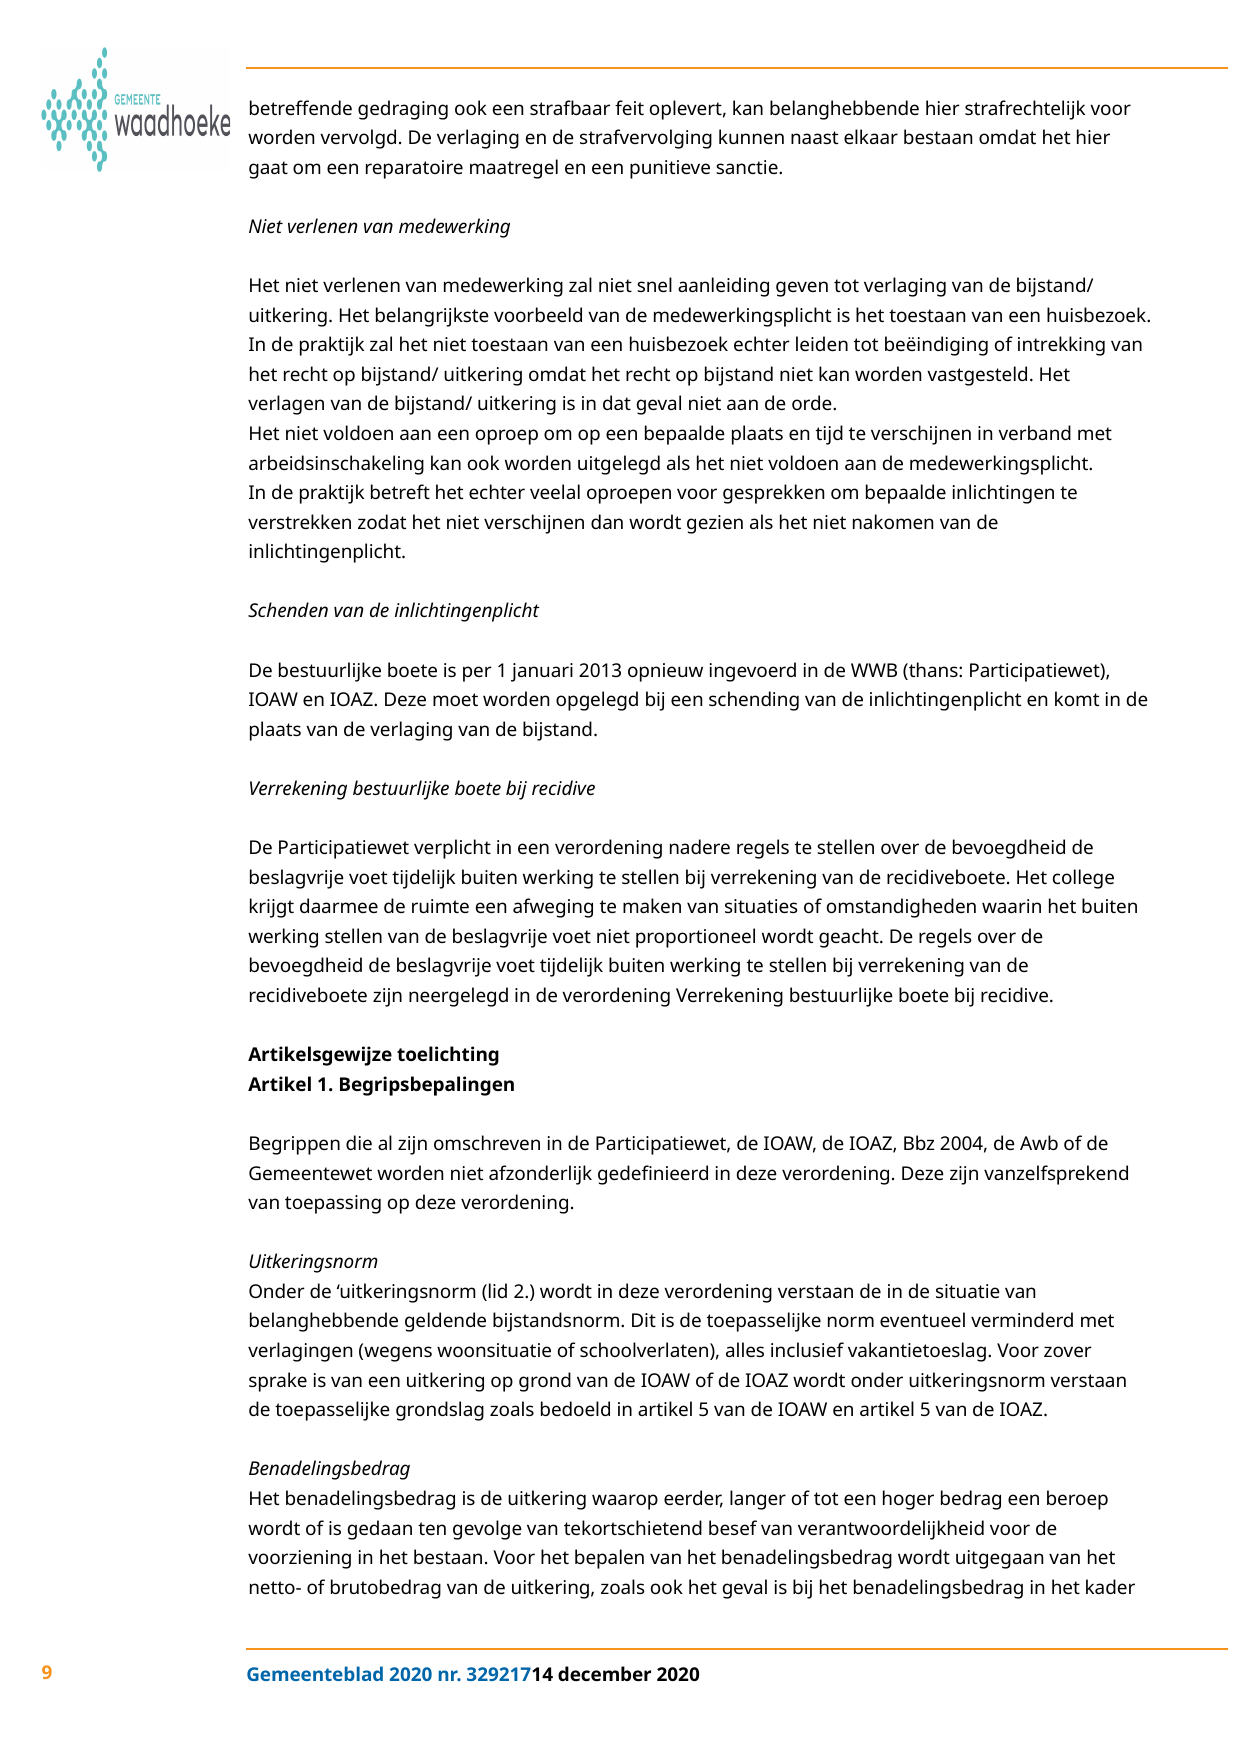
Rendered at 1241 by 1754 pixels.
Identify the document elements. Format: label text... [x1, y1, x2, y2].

text Het niet verlenen van medewerking zal niet snel aanleiding geven tot verlaging van de bijstand/ uitkering. Het belangrijkste voorbeeld van de medewerkingsplicht is het toestaan van een huisbezoek. In de praktijk zal het niet toestaan van een huisbezoek echter leiden tot beëindiging of intrekking van het recht op bijstand/ uitkering omdat het recht op bijstand niet kan worden vastgesteld. Het verlagen van de bijstand/ uitkering is in dat geval niet aan de orde. [248, 272, 1152, 416]
text Het benadelingsbedrag is de uitkering waarop eerder, langer of tot een hoger bedrag een beroep wordt of is gedaan ten gevolge van tekortschietend besef van verantwoordelijkheid voor de voorziening in het bestaan. Voor het bepalen van het benadelingsbedrag wordt uitgegaan van het netto- of brutobedrag van de uitkering, zoals ook het geval is bij het benadelingsbedrag in het kader [248, 1485, 1152, 1600]
text Verrekening bestuurlijke boete bij recidive [248, 775, 1152, 801]
text De bestuurlijke boete is per 1 januari 2013 opnieuw ingevoerd in de WWB (thans: Participatiewet), IOAW en IOAZ. Deze moet worden opgelegd bij een schending van de inlichtingenplicht en komt in de plaats van de verlaging van de bijstand. [248, 657, 1152, 742]
text Schenden van de inlichtingenplicht [248, 598, 1152, 623]
text Niet verlenen van medewerking [248, 213, 1152, 239]
text Artikelsgewijze toelichting [248, 1041, 1152, 1067]
text In de praktijk betreft het echter veelal oproepen voor gesprekken om bepaalde inlichtingen te verstrekken zodat het niet verschijnen dan wordt gezien als het niet nakomen van de inlichtingenplicht. [248, 479, 1152, 564]
text Benadelingsbedrag [248, 1456, 1152, 1481]
text Onder de ‘uitkeringsnorm (lid 2.) wordt in deze verordening verstaan de in de situatie van belanghebbende geldende bijstandsnorm. Dit is de toepasselijke norm eventueel verminderd met verlagingen (wegens woonsituatie of schoolverlaten), alles inclusief vakantietoeslag. Voor zover sprake is van een uitkering op grond van de IOAW of de IOAZ wordt onder uitkeringsnorm verstaan de toepasselijke grondslag zoals bedoeld in artikel 5 van de IOAW en artikel 5 van de IOAZ. [248, 1278, 1152, 1422]
text De Participatiewet verplicht in een verordening nadere regels te stellen over de bevoegdheid de beslagvrije voet tijdelijk buiten werking te stellen bij verrekening van de recidiveboete. Het college krijgt daarmee de ruimte een afweging te maken van situaties of omstandigheden waarin het buiten werking stellen van de beslagvrije voet niet proportioneel wordt geacht. De regels over de bevoegdheid de beslagvrije voet tijdelijk buiten werking te stellen bij verrekening van de recidiveboete zijn neergelegd in de verordening Verrekening bestuurlijke boete bij recidive. [248, 834, 1152, 1008]
picture [41, 47, 231, 172]
text betreffende gedraging ook een strafbaar feit oplevert, kan belanghebbende hier strafrechtelijk voor worden vervolgd. De verlaging en de strafvervolging kunnen naast elkaar bestaan omdat het hier gaat om een reparatoire maatregel en een punitieve sanctie. [248, 95, 1152, 180]
text Artikel 1. Begripsbepalingen [248, 1071, 1152, 1097]
text Het niet voldoen aan een oproep om op een bepaalde plaats en tijd te verschijnen in verband met arbeidsinschakeling kan ook worden uitgelegd als het niet voldoen aan de medewerkingsplicht. [248, 420, 1152, 476]
text Begrippen die al zijn omschreven in de Participatiewet, de IOAW, de IOAZ, Bbz 2004, de Awb of de Gemeentewet worden niet afzonderlijk gedefinieerd in deze verordening. Deze zijn vanzelfsprekend van toepassing op deze verordening. [248, 1130, 1152, 1215]
text Uitkeringsnorm [248, 1248, 1152, 1274]
